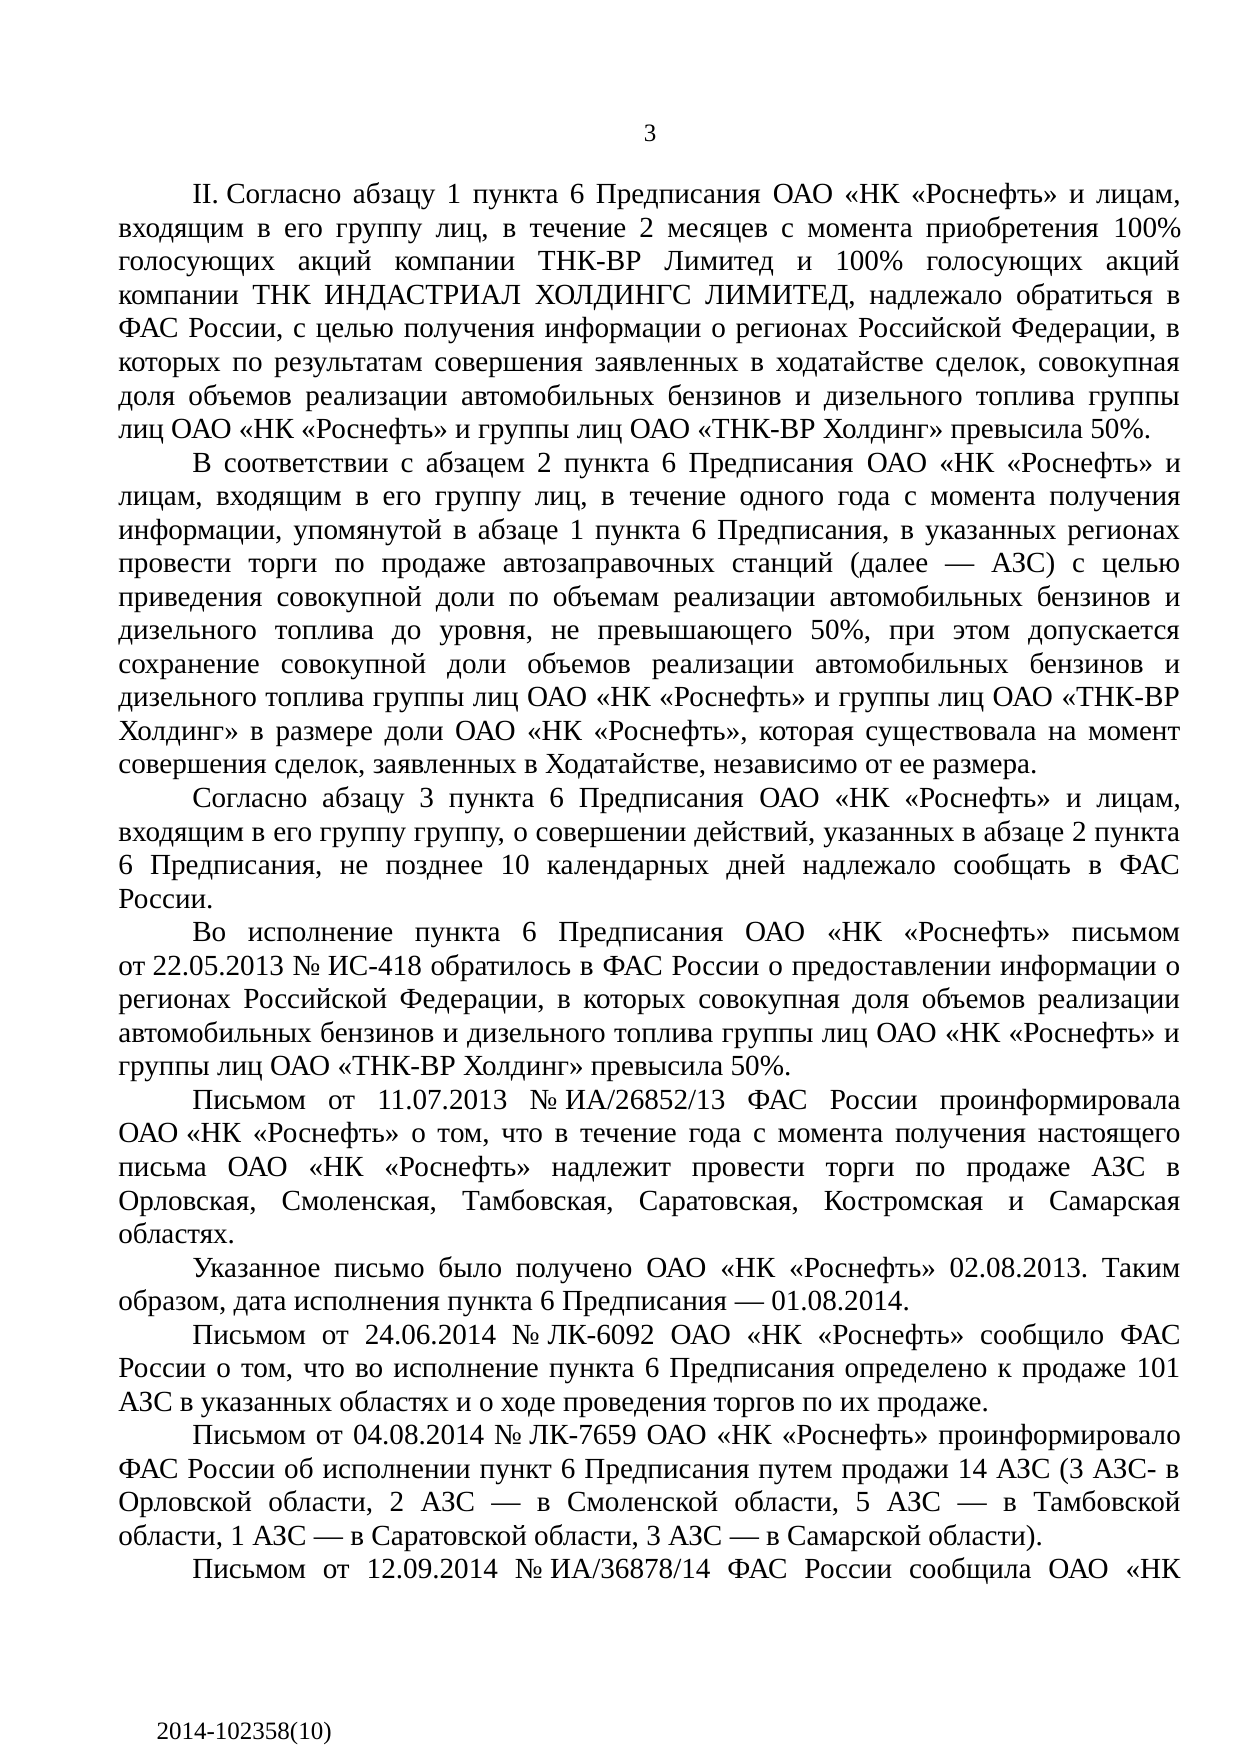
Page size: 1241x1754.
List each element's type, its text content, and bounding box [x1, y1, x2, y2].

text В соответствии с абзацем 2 пункта 6 Предписания ОАО «НК «Роснефть» и лицам, входящим в его группу лиц, в течение одного года с момента получения информации, упомянутой в абзаце 1 пункта 6 Предписания, в указанных регионах провести торги по продаже автозаправочных станций (далее — АЗС) с целью приведения совокупной доли по объемам реализации автомобильных бензинов и дизельного топлива до уровня, не превышающего 50%, при этом допускается сохранение совокупной доли объемов реализации автомобильных бензинов и дизельного топлива группы лиц ОАО «НК «Роснефть» и группы лиц ОАО «ТНК-ВР Холдинг» в размере доли ОАО «НК «Роснефть», которая существовала на момент совершения сделок, заявленных в Ходатайстве, независимо от ее размера. [118, 445, 1181, 780]
text Письмом от 24.06.2014 № ЛК-6092 ОАО «НК «Роснефть» сообщило ФАС России о том, что во исполнение пункта 6 Предписания определено к продаже 101 АЗС в указанных областях и о ходе проведения торгов по их продаже. [118, 1317, 1181, 1417]
text Письмом от 04.08.2014 № ЛК-7659 ОАО «НК «Роснефть» проинформировало ФАС России об исполнении пункт 6 Предписания путем продажи 14 АЗС (3 АЗС- в Орловской области, 2 АЗС — в Смоленской области, 5 АЗС — в Тамбовской области, 1 АЗС — в Саратовской области, 3 АЗС — в Самарской области). [118, 1417, 1181, 1552]
text Указанное письмо было получено ОАО «НК «Роснефть» 02.08.2013. Таким образом, дата исполнения пункта 6 Предписания — 01.08.2014. [118, 1250, 1181, 1317]
text Во исполнение пункта 6 Предписания ОАО «НК «Роснефть» письмом от 22.05.2013 № ИС-418 обратилось в ФАС России о предоставлении информации о регионах Российской Федерации, в которых совокупная доля объемов реализации автомобильных бензинов и дизельного топлива группы лиц ОАО «НК «Роснефть» и группы лиц ОАО «ТНК-ВР Холдинг» превысила 50%. [118, 914, 1181, 1082]
text Письмом от 12.09.2014 № ИА/36878/14 ФАС России сообщила ОАО «НК [118, 1552, 1181, 1585]
text Письмом от 11.07.2013 № ИА/26852/13 ФАС России проинформировала ОАО «НК «Роснефть» о том, что в течение года с момента получения настоящего письма ОАО «НК «Роснефть» надлежит провести торги по продаже АЗС в Орловская, Смоленская, Тамбовская, Саратовская, Костромская и Самарская областях. [118, 1082, 1181, 1250]
text Согласно абзацу 3 пункта 6 Предписания ОАО «НК «Роснефть» и лицам, входящим в его группу группу, о совершении действий, указанных в абзаце 2 пункта 6 Предписания, не позднее 10 календарных дней надлежало сообщать в ФАС России. [118, 780, 1181, 914]
text II. Согласно абзацу 1 пункта 6 Предписания ОАО «НК «Роснефть» и лицам, входящим в его группу лиц, в течение 2 месяцев с момента приобретения 100% голосующих акций компании ТНК-ВР Лимитед и 100% голосующих акций компании ТНК ИНДАСТРИАЛ ХОЛДИНГС ЛИМИТЕД, надлежало обратиться в ФАС России, с целью получения информации о регионах Российской Федерации, в которых по результатам совершения заявленных в ходатайстве сделок, совокупная доля объемов реализации автомобильных бензинов и дизельного топлива группы лиц ОАО «НК «Роснефть» и группы лиц ОАО «ТНК-ВР Холдинг» превысила 50%. [118, 176, 1181, 445]
